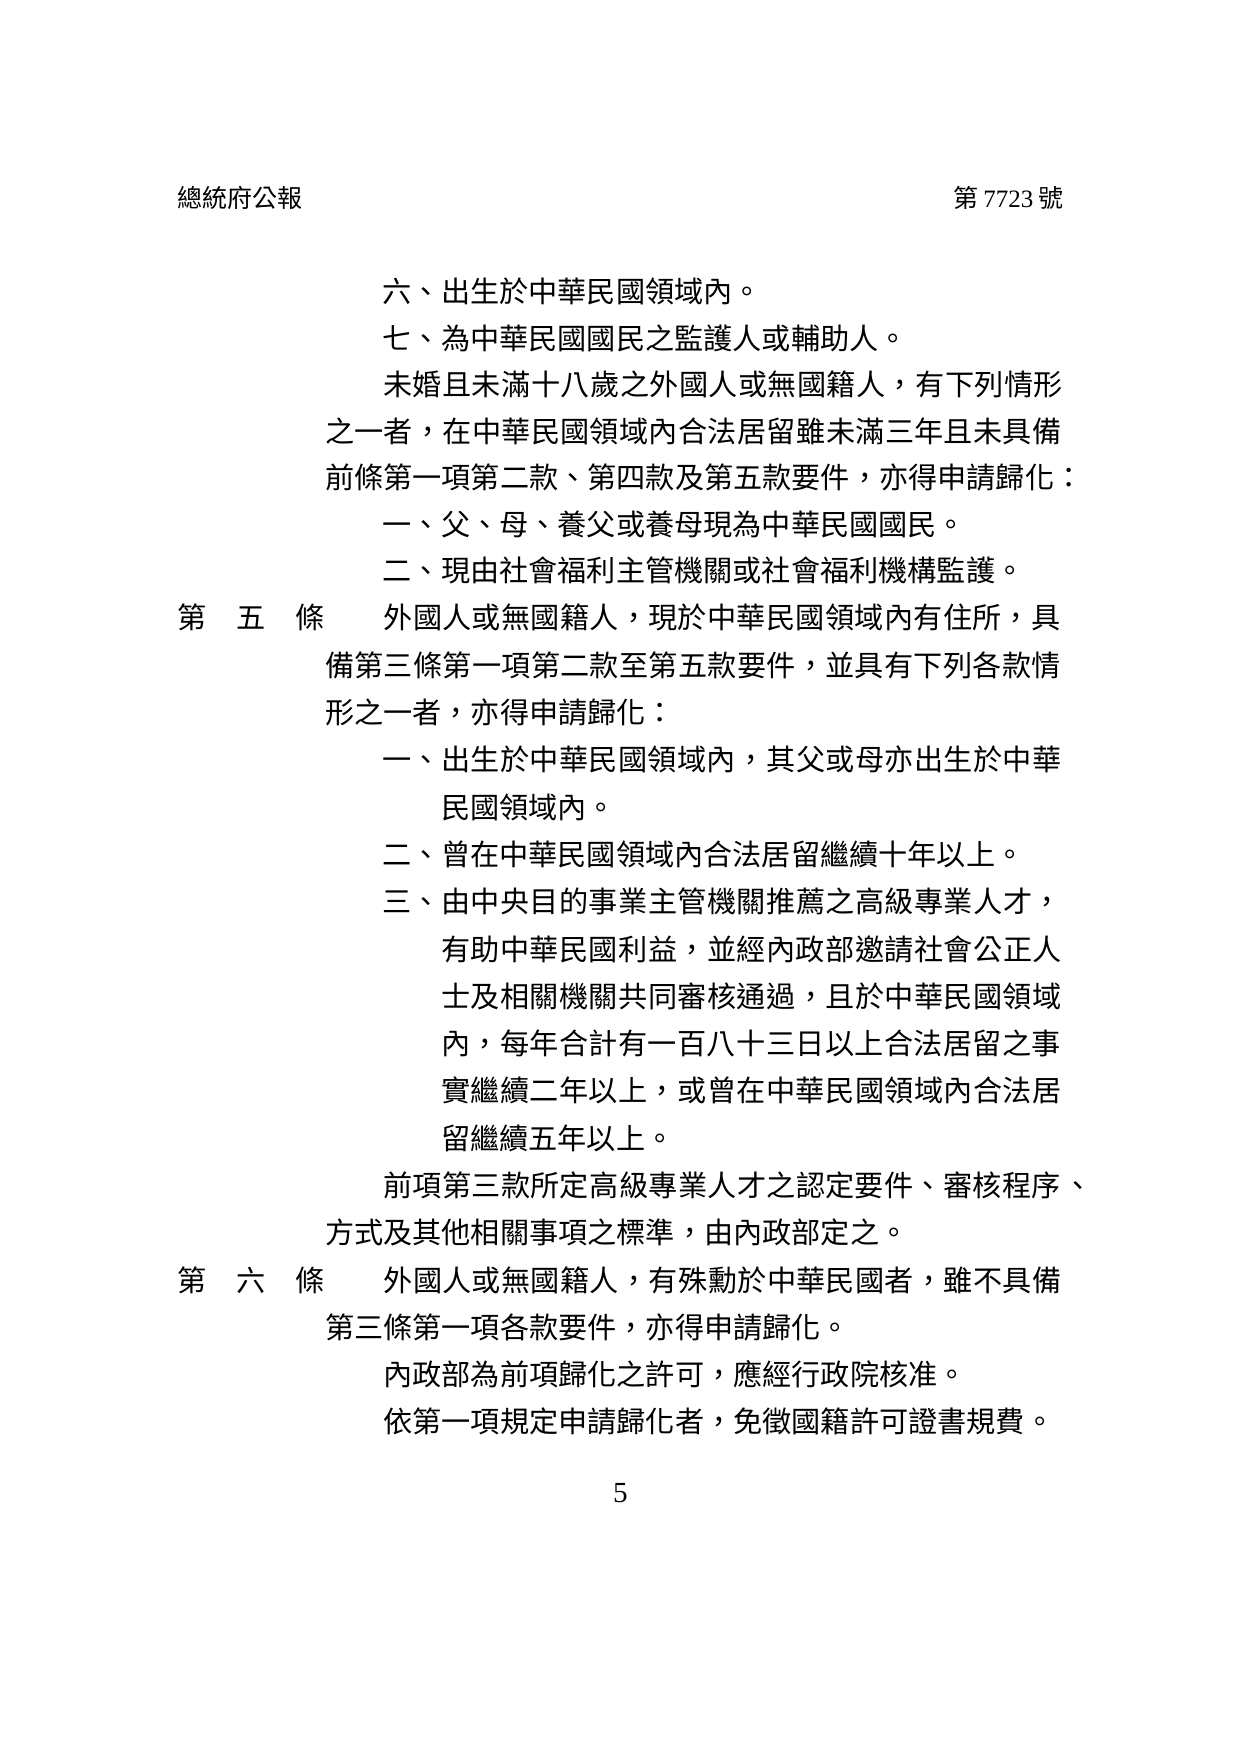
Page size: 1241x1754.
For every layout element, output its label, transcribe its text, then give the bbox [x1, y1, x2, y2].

text 一、 出生於中華民國領域內，其父或母亦出生於中華民國領域內。 [382, 733, 1063, 827]
text 未婚且未滿十八歲之外國人或無國籍人，有下列情形之一者，在中華民國領域內合法居留雖未滿三年且未具備前條第一項第二款、第四款及第五款要件，亦得申請歸化： [325, 359, 1063, 498]
text 內政部為前項歸化之許可，應經行政院核准。 [325, 1348, 1063, 1395]
text 二、 現由社會福利主管機關或社會福利機構監護。 [382, 544, 1063, 591]
text 第 六 條 外國人或無國籍人，有殊勳於中華民國者，雖不具備第三條第一項各款要件，亦得申請歸化。 [177, 1253, 1063, 1348]
text 七、 為中華民國國民之監護人或輔助人。 [382, 312, 1063, 359]
text 三、 由中央目的事業主管機關推薦之高級專業人才，有助中華民國利益，並經內政部邀請社會公正人士及相關機關共同審核通過，且於中華民國領域內，每年合計有一百八十三日以上合法居留之事實繼續二年以上，或曾在中華民國領域內合法居留繼續五年以上。 [382, 875, 1063, 1158]
text 前項第三款所定高級專業人才之認定要件、審核程序、方式及其他相關事項之標準，由內政部定之。 [325, 1158, 1063, 1253]
text 二、 曾在中華民國領域內合法居留繼續十年以上。 [382, 827, 1063, 875]
text 依第一項規定申請歸化者，免徵國籍許可證書規費。 [325, 1395, 1063, 1442]
text 六、 出生於中華民國領域內。 [382, 266, 1063, 312]
text 一、 父、母、養父或養母現為中華民國國民。 [382, 498, 1063, 544]
text 第 五 條 外國人或無國籍人，現於中華民國領域內有住所，具備第三條第一項第二款至第五款要件，並具有下列各款情形之一者，亦得申請歸化： [177, 591, 1063, 733]
